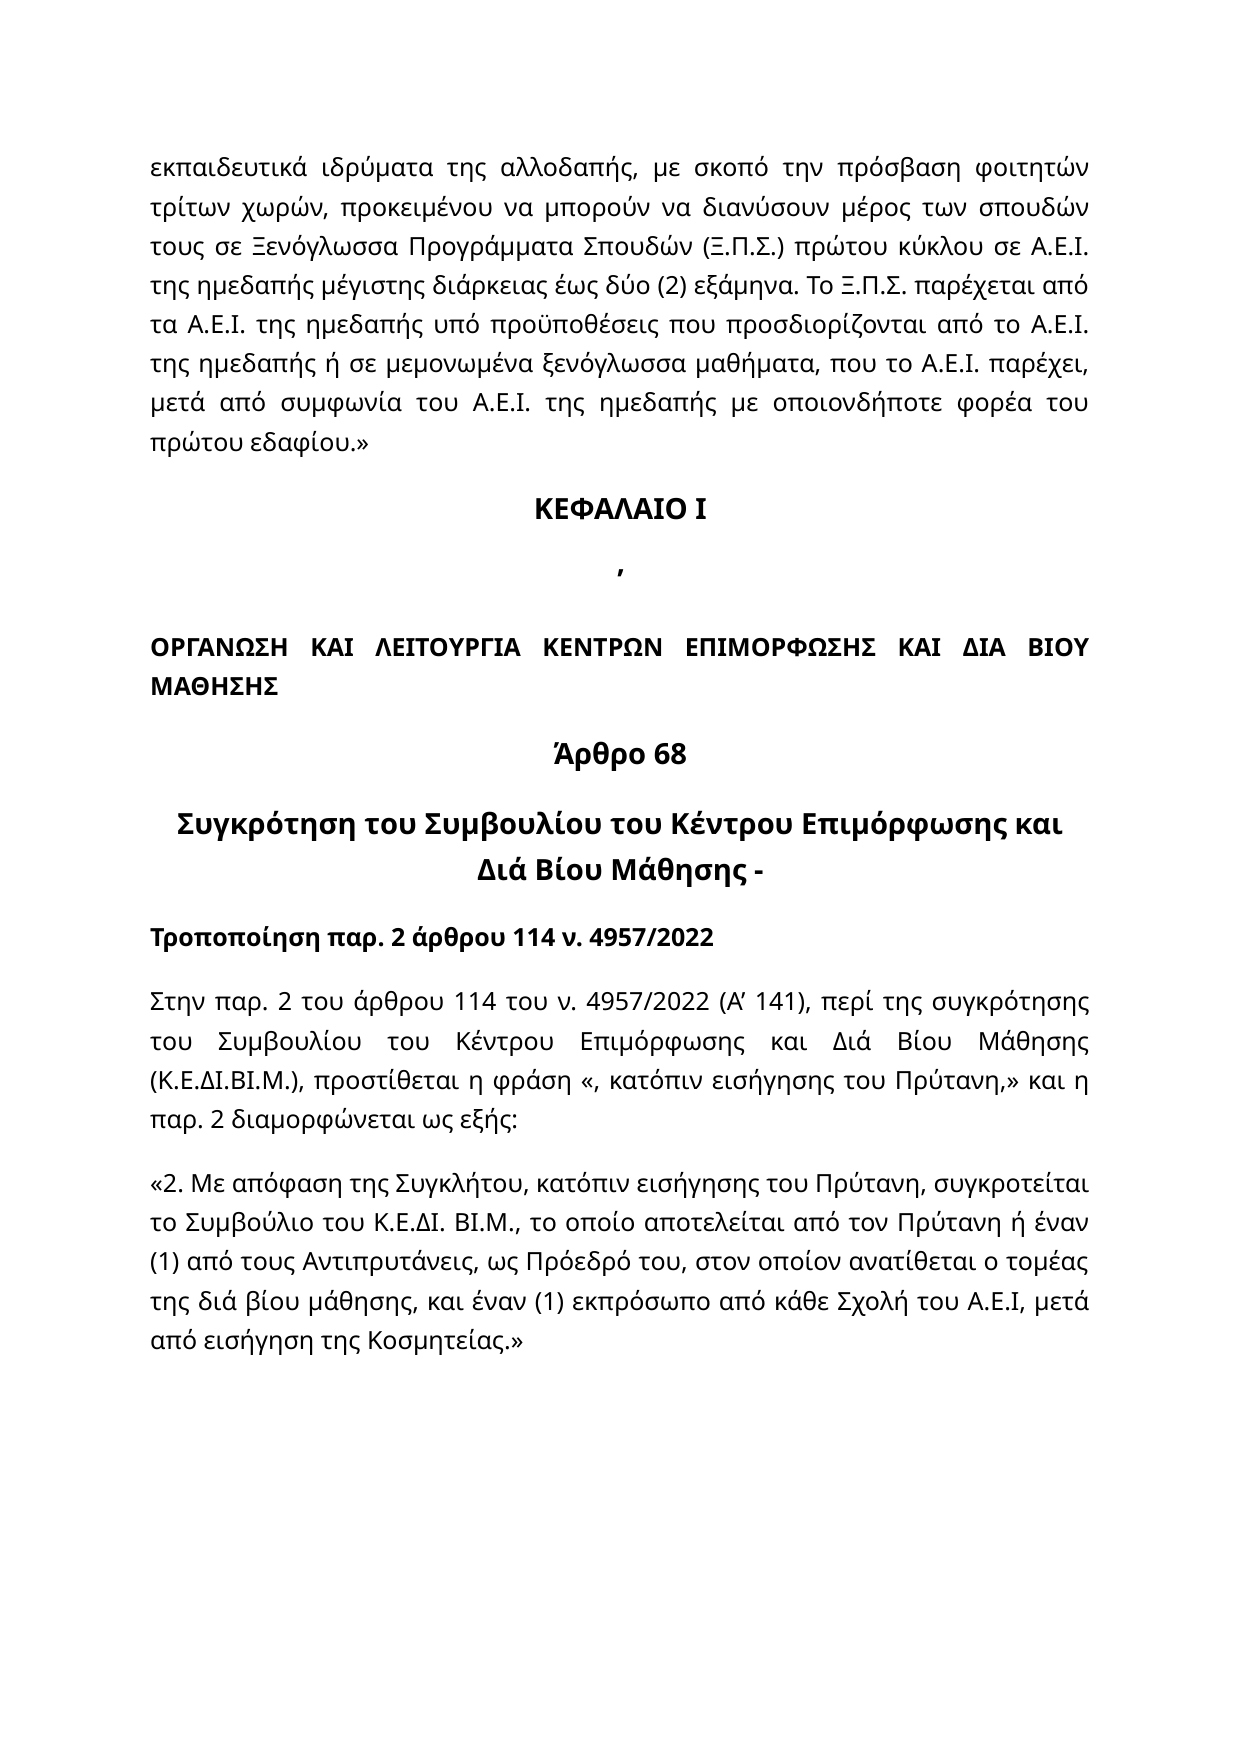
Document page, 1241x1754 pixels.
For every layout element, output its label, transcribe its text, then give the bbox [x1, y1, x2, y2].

subtitle Άρθρο 68 [150, 733, 1090, 773]
text ΟΡΓΑΝΩΣΗ ΚΑΙ ΛΕΙΤΟΥΡΓΙΑ ΚΕΝΤΡΩΝ ΕΠΙΜΟΡΦΩΣΗΣ ΚΑΙ ΔΙΑ ΒΙΟΥ ΜΑΘΗΣΗΣ [150, 629, 1090, 703]
text εκπαιδευτικά ιδρύματα της αλλοδαπής, με σκοπό την πρόσβαση φοιτητών τρίτων χωρών, προκειμένου να μπορούν να διανύσουν μέρος των σπουδών τους σε Ξενόγλωσσα Προγράμματα Σπουδών (Ξ.Π.Σ.) πρώτου κύκλου σε Α.Ε.Ι. της ημεδαπής μέγιστης διάρκειας έως δύο (2) εξάμηνα. Το Ξ.Π.Σ. παρέχεται από τα Α.Ε.Ι. της ημεδαπής υπό προϋποθέσεις που προσδιορίζονται από το Α.Ε.Ι. της ημεδαπής ή σε μεμονωμένα ξενόγλωσσα μαθήματα, που το Α.Ε.Ι. παρέχει, μετά από συμφωνία του Α.Ε.Ι. της ημεδαπής με οποιονδήποτε φορέα του πρώτου εδαφίου.» [150, 150, 1090, 458]
subtitle Συγκρότηση του Συμβουλίου του Κέντρου Επιμόρφωσης και Διά Βίου Μάθησης - [150, 803, 1090, 889]
subtitle ΚΕΦΑΛΑΙΟ Ι [150, 488, 1090, 528]
text Στην παρ. 2 του άρθρου 114 του ν. 4957/2022 (Α’ 141), περί της συγκρότησης του Συμβουλίου του Κέντρου Επιμόρφωσης και Διά Βίου Μάθησης (Κ.Ε.ΔΙ.ΒΙ.Μ.), προστίθεται η φράση «, κατόπιν εισήγησης του Πρύτανη,» και η παρ. 2 διαμορφώνεται ως εξής: [150, 984, 1090, 1136]
text Τροποποίηση παρ. 2 άρθρου 114 ν. 4957/2022 [150, 920, 1090, 954]
text «2. Με απόφαση της Συγκλήτου, κατόπιν εισήγησης του Πρύτανη, συγκροτείται το Συμβούλιο του Κ.Ε.ΔΙ. ΒΙ.Μ., το οποίο αποτελείται από τον Πρύτανη ή έναν (1) από τους Αντιπρυτάνεις, ως Πρόεδρό του, στον οποίον ανατίθεται ο τομέας της διά βίου μάθησης, και έναν (1) εκπρόσωπο από κάθε Σχολή του Α.Ε.Ι, μετά από εισήγηση της Κοσμητείας.» [150, 1166, 1090, 1356]
subtitle ’ [150, 559, 1090, 599]
